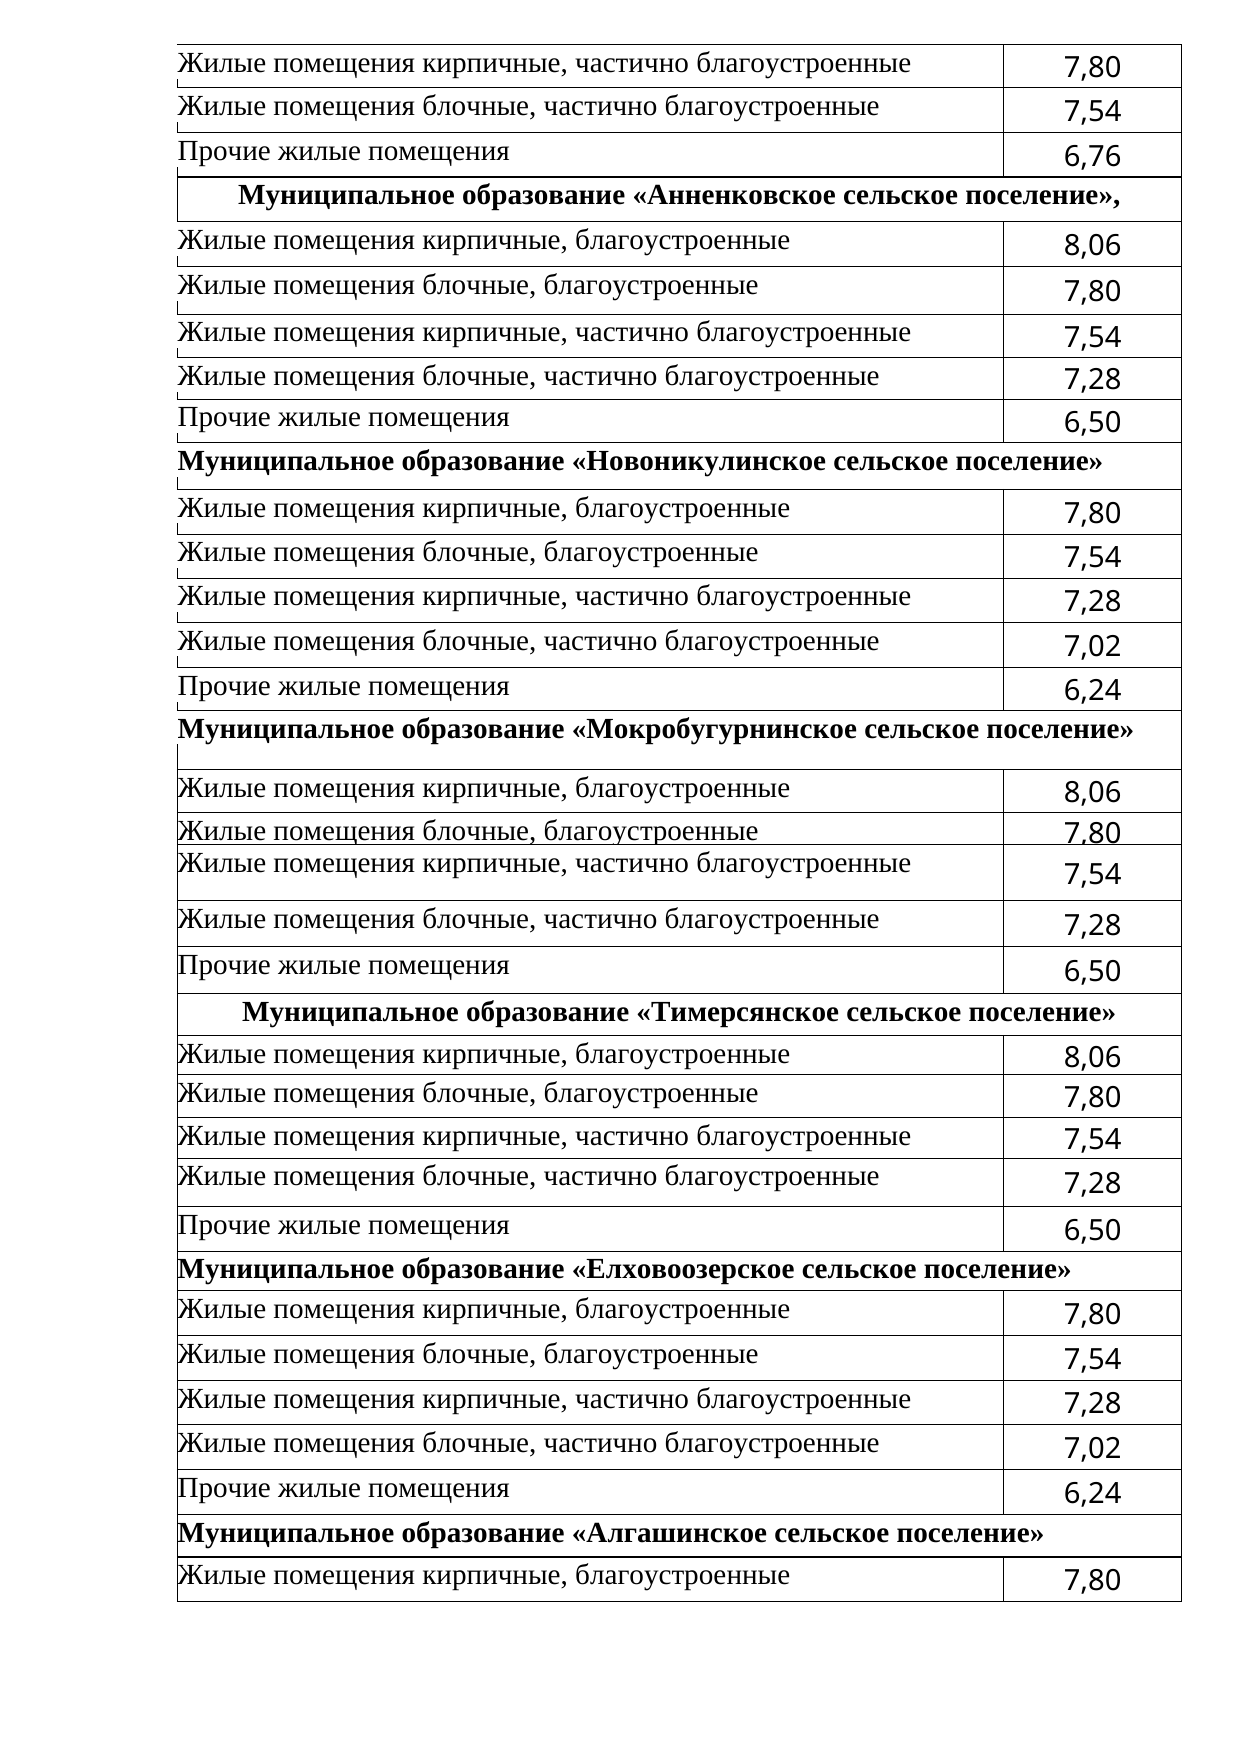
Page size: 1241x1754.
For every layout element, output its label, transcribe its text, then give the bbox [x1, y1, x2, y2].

table_cell Прочие жилые помещения [178, 133, 1003, 176]
table_cell 7,02 [1004, 623, 1181, 667]
table_cell 7,54 [1004, 1118, 1181, 1157]
table_cell Жилые помещения кирпичные, благоустроенные [178, 1036, 1003, 1074]
table_cell Жилые помещения кирпичные, частично благоустроенные [178, 1118, 1003, 1157]
table_cell 7,80 [1004, 813, 1181, 844]
table_cell 6,24 [1004, 668, 1181, 710]
table_cell Жилые помещения блочные, благоустроенные [178, 267, 1003, 313]
table_cell 7,80 [1004, 267, 1181, 313]
table_cell Муниципальное образование «Анненковское сельское поселение», [178, 178, 1181, 221]
table_cell 7,80 [1004, 1291, 1181, 1335]
table_cell 7,02 [1004, 1425, 1181, 1469]
table_cell 7,28 [1004, 358, 1181, 398]
table_cell 7,80 [1004, 1558, 1181, 1601]
table_cell Жилые помещения блочные, частично благоустроенные [178, 358, 1003, 398]
table_cell 7,28 [1004, 901, 1181, 946]
table_cell Жилые помещения блочные, частично благоустроенные [178, 901, 1003, 946]
table_cell Жилые помещения кирпичные, благоустроенные [178, 1558, 1003, 1601]
table_cell 6,50 [1004, 947, 1181, 993]
table_cell Муниципальное образование «Елховоозерское сельское поселение» [178, 1252, 1181, 1290]
table_cell 7,28 [1004, 579, 1181, 622]
table_cell Жилые помещения блочные, благоустроенные [178, 1075, 1003, 1117]
table_cell Муниципальное образование «Тимерсянское сельское поселение» [178, 994, 1181, 1035]
table_cell Жилые помещения кирпичные, частично благоустроенные [178, 845, 1003, 900]
table_cell 7,54 [1004, 1336, 1181, 1380]
table_cell Жилые помещения блочные, благоустроенные [178, 1336, 1003, 1380]
table_cell Муниципальное образование «Мокробугурнинское сельское поселение» [178, 711, 1181, 769]
table_cell Жилые помещения блочные, благоустроенные [178, 535, 1003, 577]
table_cell Прочие жилые помещения [178, 668, 1003, 710]
table_cell 7,28 [1004, 1159, 1181, 1206]
table_cell Жилые помещения кирпичные, благоустроенные [178, 490, 1003, 533]
table_cell Прочие жилые помещения [178, 1207, 1003, 1251]
table_cell 7,54 [1004, 315, 1181, 357]
table_cell Жилые помещения блочные, благоустроенные [178, 813, 1003, 844]
table_cell Жилые помещения кирпичные, частично благоустроенные [178, 579, 1003, 622]
table_cell 7,80 [1004, 490, 1181, 533]
table_cell 6,50 [1004, 1207, 1181, 1251]
table_cell Жилые помещения блочные, частично благоустроенные [178, 623, 1003, 667]
table_cell 7,54 [1004, 88, 1181, 132]
table_cell Жилые помещения блочные, частично благоустроенные [178, 1159, 1003, 1206]
table_cell Жилые помещения кирпичные, частично благоустроенные [178, 45, 1003, 87]
table_cell Жилые помещения кирпичные, частично благоустроенные [178, 1381, 1003, 1424]
table_cell 6,76 [1004, 133, 1181, 176]
table_cell 7,54 [1004, 845, 1181, 900]
table_cell 7,54 [1004, 535, 1181, 577]
table_cell Прочие жилые помещения [178, 1470, 1003, 1514]
table_cell 6,50 [1004, 400, 1181, 442]
table_cell Прочие жилые помещения [178, 400, 1003, 442]
table_cell Жилые помещения кирпичные, благоустроенные [178, 1291, 1003, 1335]
table_cell Жилые помещения блочные, частично благоустроенные [178, 88, 1003, 132]
table_cell Жилые помещения кирпичные, благоустроенные [178, 770, 1003, 812]
table_cell 6,24 [1004, 1470, 1181, 1514]
table_cell 8,06 [1004, 222, 1181, 266]
table_cell Жилые помещения кирпичные, благоустроенные [178, 222, 1003, 266]
table_cell Муниципальное образование «Алгашинское сельское поселение» [178, 1515, 1181, 1556]
table_cell 7,28 [1004, 1381, 1181, 1424]
table_cell 7,80 [1004, 45, 1181, 87]
table_cell 8,06 [1004, 1036, 1181, 1074]
table_cell Жилые помещения кирпичные, частично благоустроенные [178, 315, 1003, 357]
table_cell Прочие жилые помещения [178, 947, 1003, 993]
table_cell 7,80 [1004, 1075, 1181, 1117]
table_cell Жилые помещения блочные, частично благоустроенные [178, 1425, 1003, 1469]
table_cell Муниципальное образование «Новоникулинское сельское поселение» [178, 443, 1181, 489]
table_cell 8,06 [1004, 770, 1181, 812]
